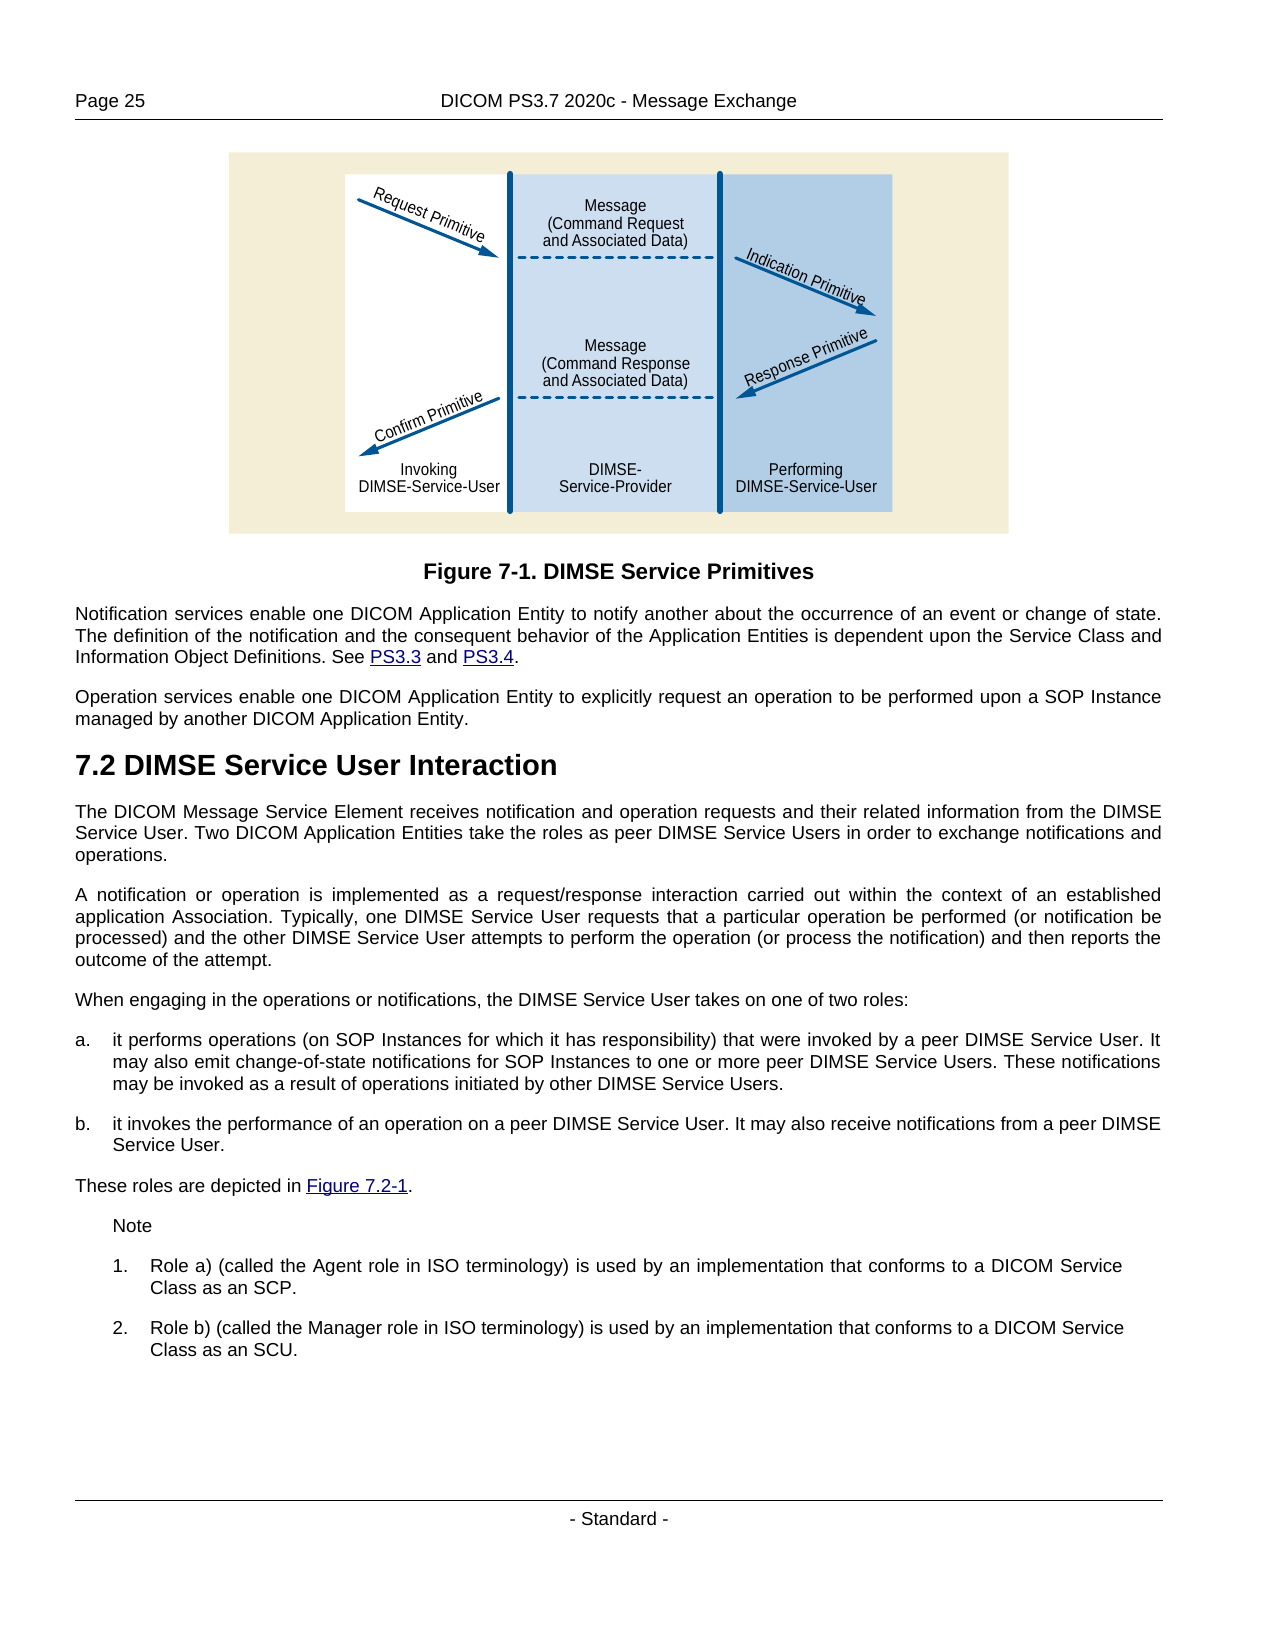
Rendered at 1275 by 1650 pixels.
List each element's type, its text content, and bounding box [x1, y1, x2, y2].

text When engaging in the operations or notifications, the DIMSE Service User takes on one of two roles: [75, 989, 1162, 1011]
text A notification or operation is implemented as a request/response interaction carried out within the context of an established application Association. Typically, one DIMSE Service User requests that a particular operation be performed (or notification be processed) and the other DIMSE Service User attempts to perform the operation (or process the notification) and then reports the outcome of the attempt. [75, 884, 1162, 970]
text a. it performs operations (on SOP Instances for which it has responsibility) that were invoked by a peer DIMSE Service User. It may also emit change-of-state notifications for SOP Instances to one or more peer DIMSE Service Users. These notifications may be invoked as a result of operations initiated by other DIMSE Service Users. [75, 1029, 1162, 1094]
text Operation services enable one DICOM Application Entity to explicitly request an operation to be performed upon a SOP Instance managed by another DICOM Application Entity. [75, 686, 1162, 729]
text These roles are depicted in Figure 7.2-1. [75, 1174, 1162, 1196]
text 7.2 DIMSE Service User Interaction [75, 748, 1162, 782]
text The DICOM Message Service Element receives notification and operation requests and their related information from the DIMSE Service User. Two DICOM Application Entities take the roles as peer DIMSE Service Users in order to exchange notifications and operations. [75, 801, 1162, 865]
text Notification services enable one DICOM Application Entity to notify another about the occurrence of an event or change of state. The definition of the notification and the consequent behavior of the Application Entities is dependent upon the Service Class and Information Object Definitions. See PS3.3 and PS3.4. [75, 603, 1162, 668]
text b. it invokes the performance of an operation on a peer DIMSE Service User. It may also receive notifications from a peer DIMSE Service User. [75, 1113, 1162, 1156]
text Figure 7-1. DIMSE Service Primitives [75, 558, 1162, 584]
text 2. Role b) (called the Manager role in ISO terminology) is used by an implementation that conforms to a DICOM Service Class as an SCU. [112, 1317, 1125, 1360]
text Note [112, 1215, 1125, 1236]
text 1. Role a) (called the Agent role in ISO terminology) is used by an implementation that conforms to a DICOM Service Class as an SCP. [112, 1255, 1125, 1298]
